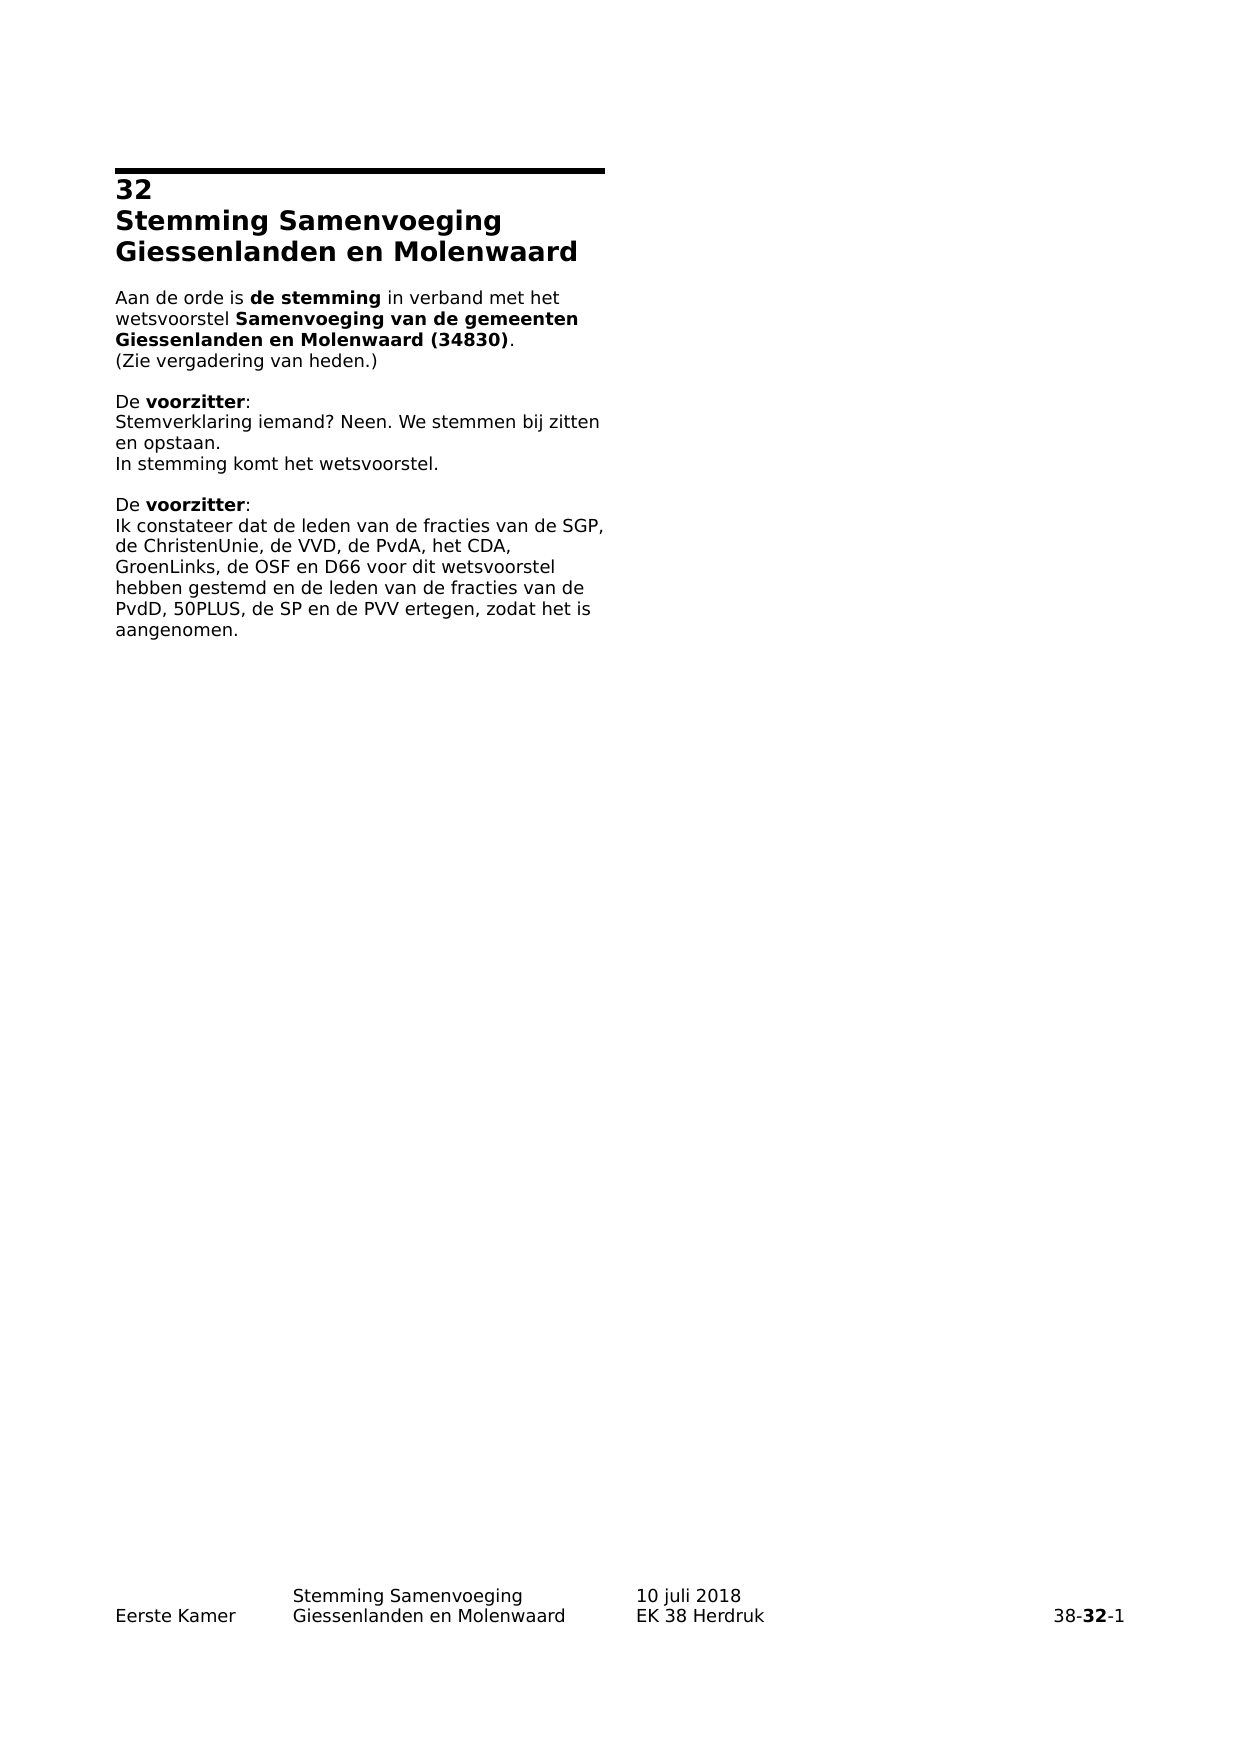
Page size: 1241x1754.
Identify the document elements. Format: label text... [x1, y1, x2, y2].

text De voorzitter: [115, 391, 605, 412]
text Stemverklaring iemand? Neen. We stemmen bij zitten en opstaan. [115, 412, 605, 454]
text Ik constateer dat de leden van de fracties van de SGP, de ChristenUnie, de VVD, de PvdA, het CDA, GroenLinks, de OSF en D66 voor dit wetsvoorstel hebben gestemd en de leden van de fracties van de PvdD, 50PLUS, de SP en de PVV ertegen, zodat het is aangenomen. [115, 515, 605, 640]
text De voorzitter: [115, 495, 605, 515]
title 32 Stemming Samenvoeging Giessenlanden en Molenwaard [115, 174, 605, 268]
text (Zie vergadering van heden.) [115, 351, 605, 371]
text Aan de orde is de stemming in verband met het wetsvoorstel Samenvoeging van de gemeenten Giessenlanden en Molenwaard (34830). [115, 288, 605, 351]
text In stemming komt het wetsvoorstel. [115, 454, 605, 475]
